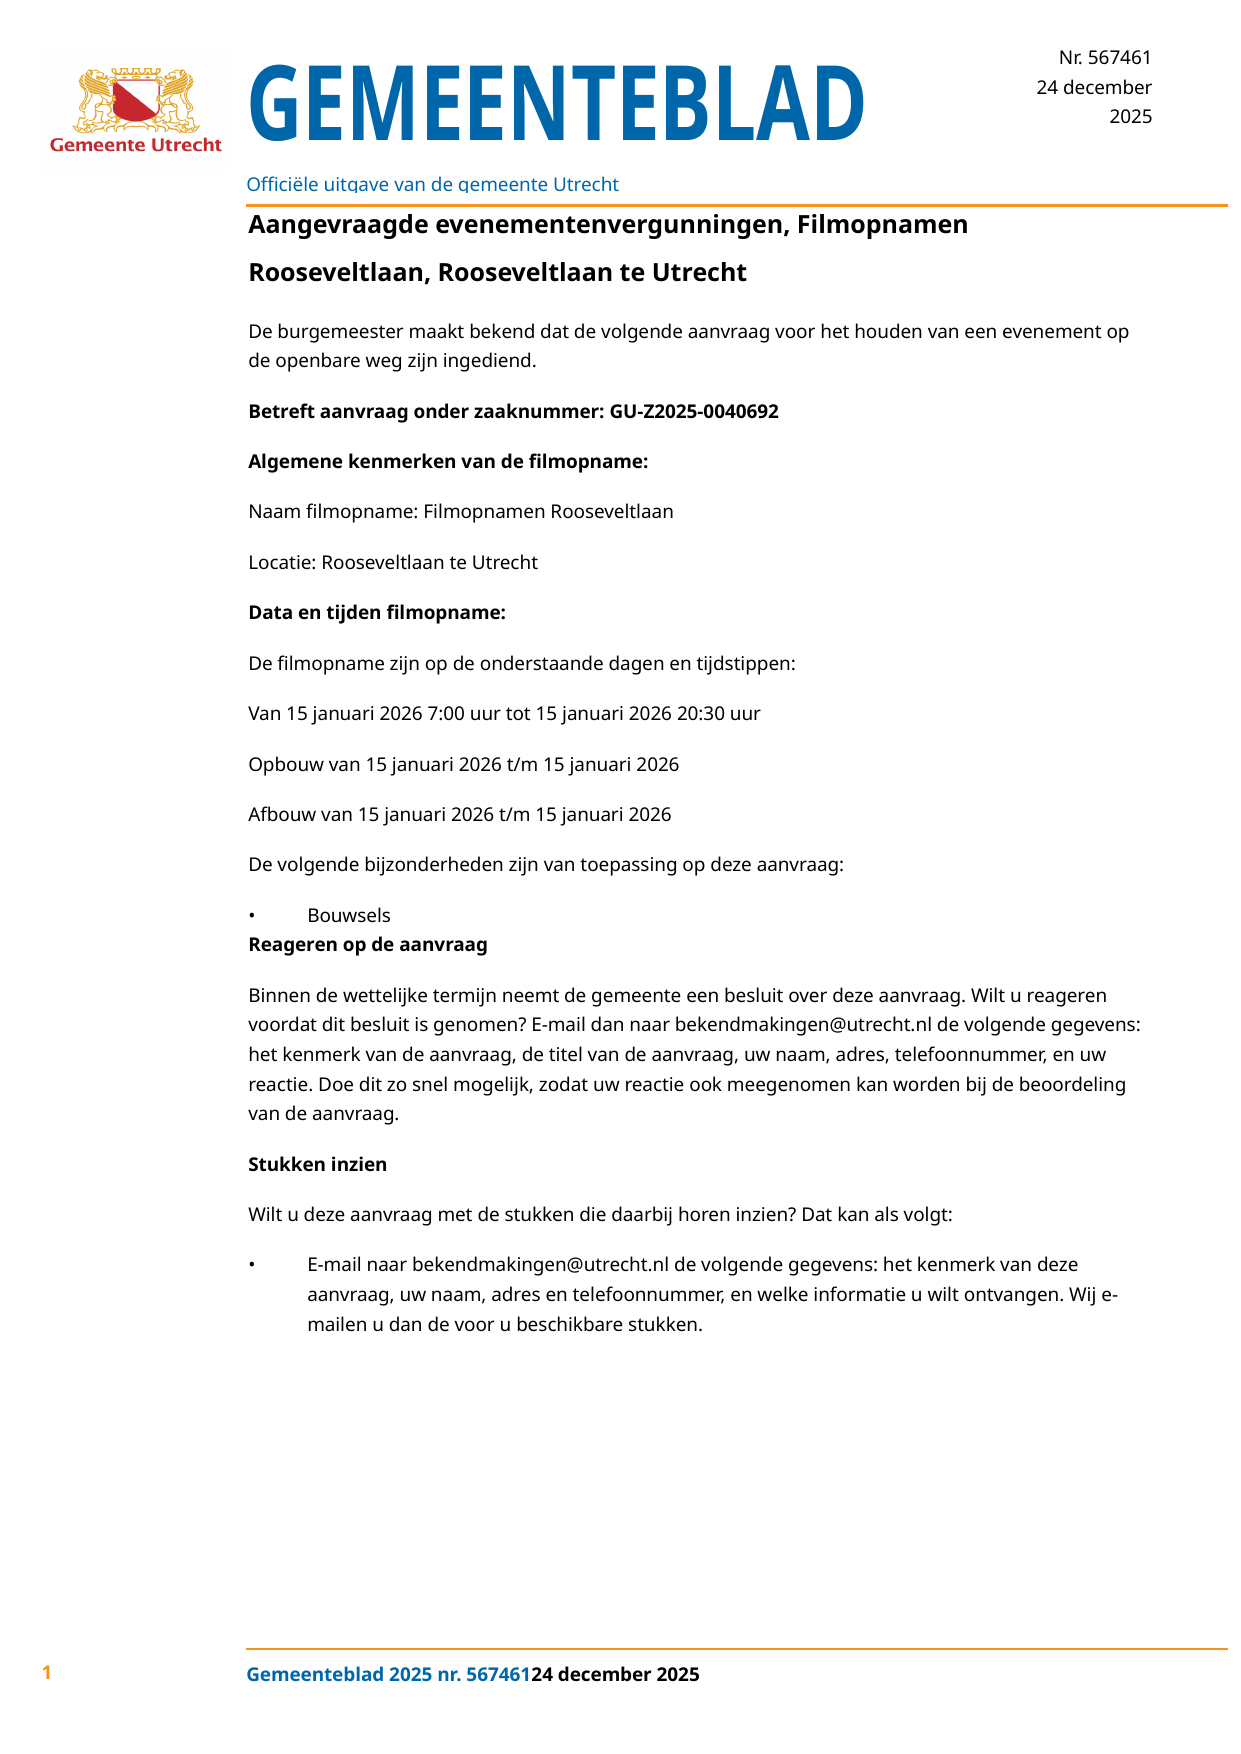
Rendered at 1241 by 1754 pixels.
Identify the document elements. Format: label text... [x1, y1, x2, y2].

text Stukken inzien [248, 1151, 1152, 1177]
text Afbouw van 15 januari 2026 t/m 15 januari 2026 [248, 801, 1152, 827]
text Reageren op de aanvraag [248, 932, 1152, 957]
list Bouwsels [248, 902, 1152, 928]
text Betreft aanvraag onder zaaknummer: GU-Z2025-0040692 [248, 398, 1152, 424]
text Naam filmopname: Filmopnamen Rooseveltlaan [248, 499, 1152, 524]
text Wilt u deze aanvraag met de stukken die daarbij horen inzien? Dat kan als volgt: [248, 1201, 1152, 1227]
picture [41, 47, 231, 172]
text De volgende bijzonderheden zijn van toepassing op deze aanvraag: [248, 852, 1152, 877]
text Algemene kenmerken van de filmopname: [248, 448, 1152, 474]
text De burgemeester maakt bekend dat de volgende aanvraag voor het houden van een evenement op de openbare weg zijn ingediend. [248, 318, 1152, 373]
text Van 15 januari 2026 7:00 uur tot 15 januari 2026 20:30 uur [248, 700, 1152, 726]
list E-mail naar bekendmakingen@utrecht.nl de volgende gegevens: het kenmerk van deze aanvraag, uw naam, adres en telefoonnummer, en welke informatie u wilt ontvangen. Wij e-mailen u dan de voor u beschikbare stukken. [248, 1252, 1152, 1337]
text Opbouw van 15 januari 2026 t/m 15 januari 2026 [248, 751, 1152, 777]
text Data en tijden filmopname: [248, 599, 1152, 625]
text Binnen de wettelijke termijn neemt de gemeente een besluit over deze aanvraag. Wilt u reageren voordat dit besluit is genomen? E-mail dan naar bekendmakingen@utrecht.nl de volgende gegevens: het kenmerk van de aanvraag, de titel van de aanvraag, uw naam, adres, telefoonnummer, en uw reactie. Doe dit zo snel mogelijk, zodat uw reactie ook meegenomen kan worden bij de beoordeling van de aanvraag. [248, 982, 1152, 1126]
text Aangevraagde evenementenvergunningen, Filmopnamen Rooseveltlaan, Rooseveltlaan te Utrecht [248, 207, 1152, 288]
text Locatie: Rooseveltlaan te Utrecht [248, 549, 1152, 575]
text De filmopname zijn op de onderstaande dagen en tijdstippen: [248, 650, 1152, 676]
